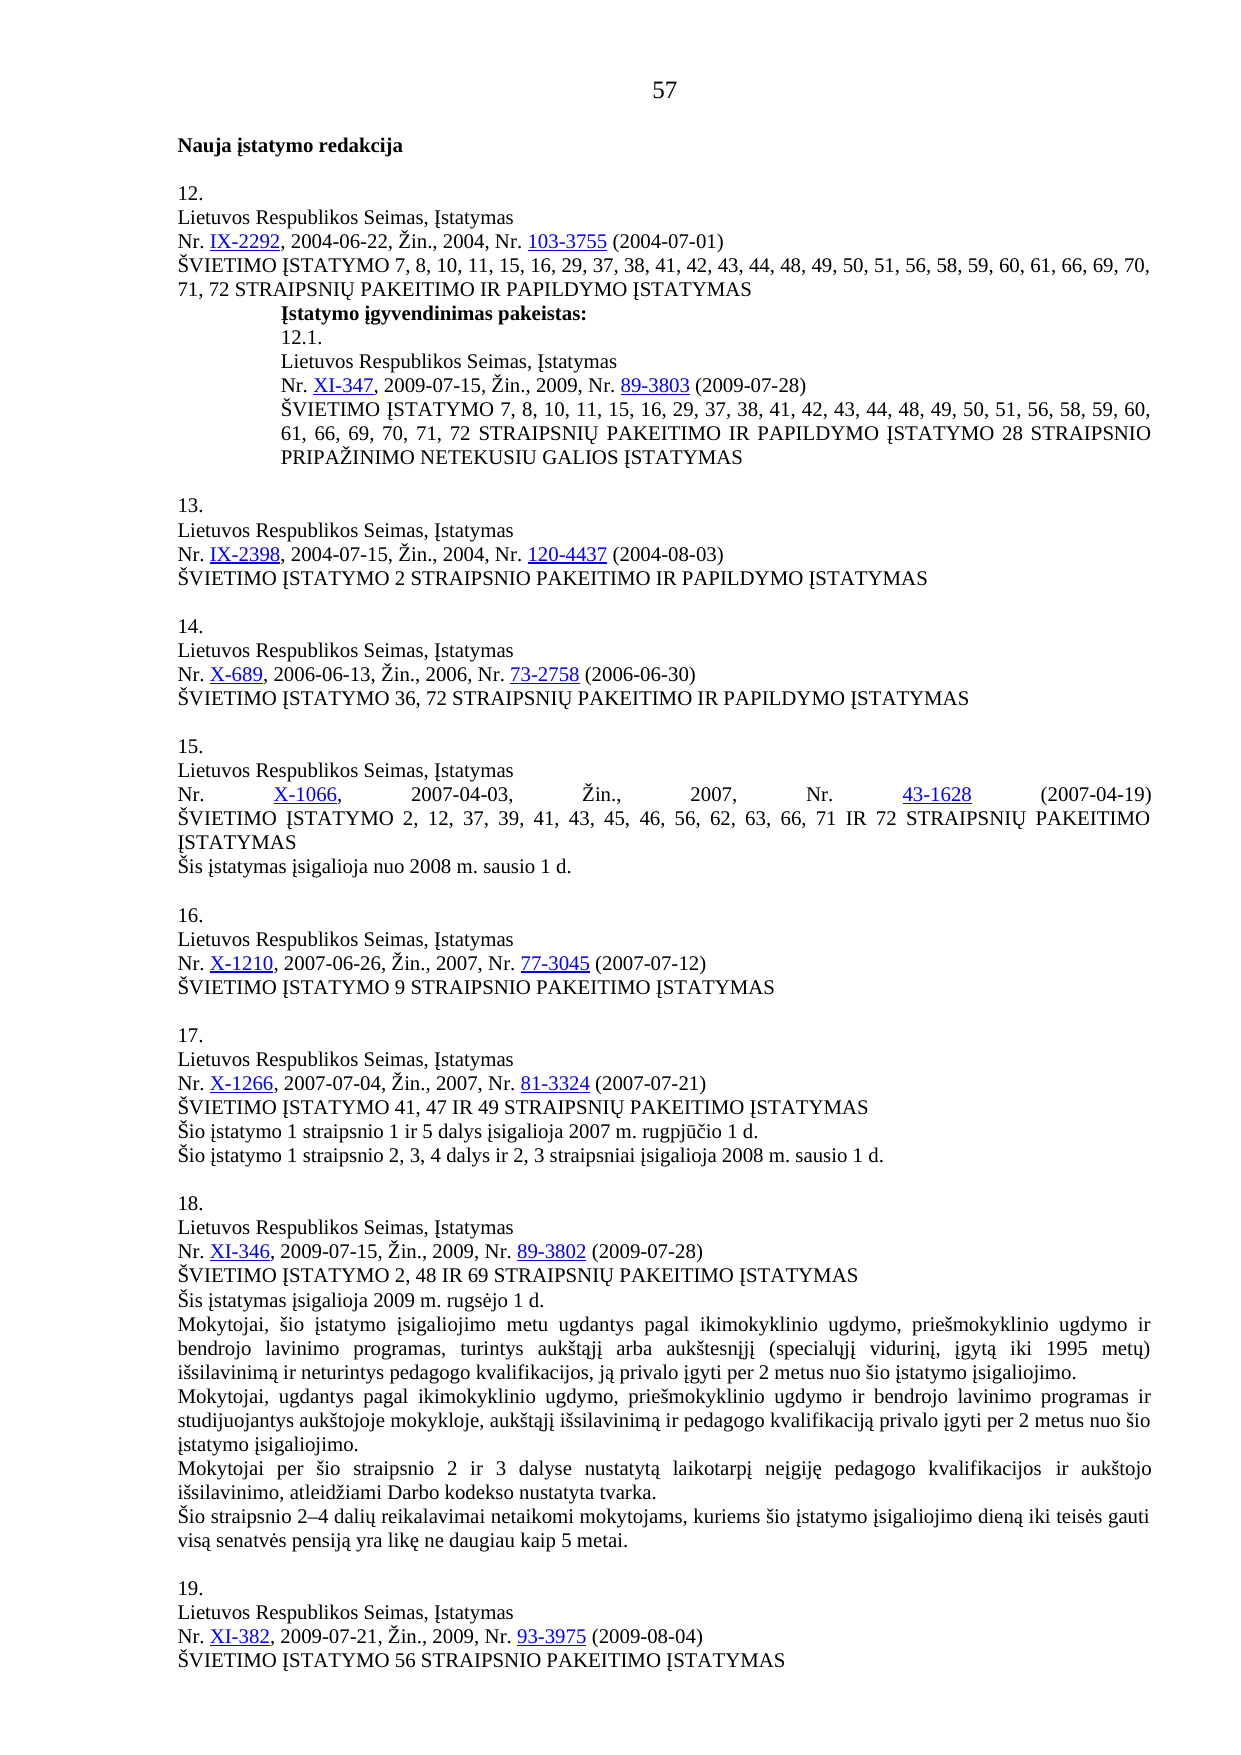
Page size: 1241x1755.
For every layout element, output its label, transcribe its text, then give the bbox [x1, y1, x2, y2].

text Šio straipsnio 2–4 dalių reikalavimai netaikomi mokytojams, kuriems šio įstatymo įsigaliojimo dieną iki teisės gauti visą senatvės pensiją yra likę ne daugiau kaip 5 metai. [177, 1504, 1152, 1552]
text Šis įstatymas įsigalioja 2009 m. rugsėjo 1 d. [177, 1287, 1152, 1312]
text 12. [177, 181, 1152, 205]
text Nr. X-1066, 2007-04-03, Žin., 2007, Nr. 43-1628 (2007-04-19) ŠVIETIMO ĮSTATYMO 2, 12, 37, 39, 41, 43, 45, 46, 56, 62, 63, 66, 71 IR 72 STRAIPSNIŲ PAKEITIMO ĮSTATYMAS [177, 782, 1152, 854]
text Šis įstatymas įsigalioja nuo 2008 m. sausio 1 d. [177, 854, 1152, 878]
text Lietuvos Respublikos Seimas, Įstatymas [177, 1047, 1152, 1071]
text 18. [177, 1191, 1152, 1215]
text 13. [177, 493, 1152, 517]
text Nr. XI-346, 2009-07-15, Žin., 2009, Nr. 89-3802 (2009-07-28) [177, 1239, 1152, 1263]
text Nr. IX-2398, 2004-07-15, Žin., 2004, Nr. 120-4437 (2004-08-03) [177, 542, 1152, 566]
text ŠVIETIMO ĮSTATYMO 2 STRAIPSNIO PAKEITIMO IR PAPILDYMO ĮSTATYMAS [177, 566, 1152, 590]
text ŠVIETIMO ĮSTATYMO 36, 72 STRAIPSNIŲ PAKEITIMO IR PAPILDYMO ĮSTATYMAS [177, 686, 1152, 710]
text Lietuvos Respublikos Seimas, Įstatymas [177, 758, 1152, 782]
text Mokytojai, šio įstatymo įsigaliojimo metu ugdantys pagal ikimokyklinio ugdymo, priešmokyklinio ugdymo ir bendrojo lavinimo programas, turintys aukštąjį arba aukštesnįjį (specialųjį vidurinį, įgytą iki 1995 metų) išsilavinimą ir neturintys pedagogo kvalifikacijos, ją privalo įgyti per 2 metus nuo šio įstatymo įsigaliojimo. [177, 1312, 1152, 1384]
text Šio įstatymo 1 straipsnio 1 ir 5 dalys įsigalioja 2007 m. rugpjūčio 1 d. [177, 1119, 1152, 1143]
text ŠVIETIMO ĮSTATYMO 7, 8, 10, 11, 15, 16, 29, 37, 38, 41, 42, 43, 44, 48, 49, 50, 51, 56, 58, 59, 60, 61, 66, 69, 70, 71, 72 STRAIPSNIŲ PAKEITIMO IR PAPILDYMO ĮSTATYMAS [177, 253, 1152, 301]
text Lietuvos Respublikos Seimas, Įstatymas [177, 1600, 1152, 1624]
text Įstatymo įgyvendinimas pakeistas: [177, 301, 1152, 325]
text ŠVIETIMO ĮSTATYMO 41, 47 IR 49 STRAIPSNIŲ PAKEITIMO ĮSTATYMAS [177, 1095, 1152, 1119]
text ŠVIETIMO ĮSTATYMO 9 STRAIPSNIO PAKEITIMO ĮSTATYMAS [177, 975, 1152, 999]
text Lietuvos Respublikos Seimas, Įstatymas [177, 349, 1152, 373]
text Šio įstatymo 1 straipsnio 2, 3, 4 dalys ir 2, 3 straipsniai įsigalioja 2008 m. sausio 1 d. [177, 1143, 1152, 1167]
text 16. [177, 902, 1152, 927]
text Nr. X-1210, 2007-06-26, Žin., 2007, Nr. 77-3045 (2007-07-12) [177, 951, 1152, 975]
text Lietuvos Respublikos Seimas, Įstatymas [177, 1215, 1152, 1239]
text Nr. XI-347, 2009-07-15, Žin., 2009, Nr. 89-3803 (2009-07-28) [177, 373, 1152, 397]
text Nr. IX-2292, 2004-06-22, Žin., 2004, Nr. 103-3755 (2004-07-01) [177, 229, 1152, 253]
text ŠVIETIMO ĮSTATYMO 7, 8, 10, 11, 15, 16, 29, 37, 38, 41, 42, 43, 44, 48, 49, 50, 51, 56, 58, 59, 60, 61, 66, 69, 70, 71, 72 STRAIPSNIŲ PAKEITIMO IR PAPILDYMO ĮSTATYMO 28 STRAIPSNIO PRIPAŽINIMO NETEKUSIU GALIOS ĮSTATYMAS [281, 397, 1152, 469]
text Mokytojai per šio straipsnio 2 ir 3 dalyse nustatytą laikotarpį neįgiję pedagogo kvalifikacijos ir aukštojo išsilavinimo, atleidžiami Darbo kodekso nustatyta tvarka. [177, 1456, 1152, 1504]
text Nr. XI-382, 2009-07-21, Žin., 2009, Nr. 93-3975 (2009-08-04) [177, 1624, 1152, 1648]
text Nr. X-1266, 2007-07-04, Žin., 2007, Nr. 81-3324 (2007-07-21) [177, 1071, 1152, 1095]
text ŠVIETIMO ĮSTATYMO 56 STRAIPSNIO PAKEITIMO ĮSTATYMAS [177, 1648, 1152, 1672]
text ŠVIETIMO ĮSTATYMO 2, 48 IR 69 STRAIPSNIŲ PAKEITIMO ĮSTATYMAS [177, 1263, 1152, 1287]
text 15. [177, 734, 1152, 758]
text Lietuvos Respublikos Seimas, Įstatymas [177, 638, 1152, 662]
text 14. [177, 614, 1152, 638]
text Mokytojai, ugdantys pagal ikimokyklinio ugdymo, priešmokyklinio ugdymo ir bendrojo lavinimo programas ir studijuojantys aukštojoje mokykloje, aukštąjį išsilavinimą ir pedagogo kvalifikaciją privalo įgyti per 2 metus nuo šio įstatymo įsigaliojimo. [177, 1384, 1152, 1456]
text Nr. X-689, 2006-06-13, Žin., 2006, Nr. 73-2758 (2006-06-30) [177, 662, 1152, 686]
text 17. [177, 1023, 1152, 1047]
text 19. [177, 1576, 1152, 1600]
text Lietuvos Respublikos Seimas, Įstatymas [177, 205, 1152, 229]
text 12.1. [177, 325, 1152, 349]
text Lietuvos Respublikos Seimas, Įstatymas [177, 927, 1152, 951]
text Nauja įstatymo redakcija [177, 132, 1152, 157]
text Lietuvos Respublikos Seimas, Įstatymas [177, 517, 1152, 542]
